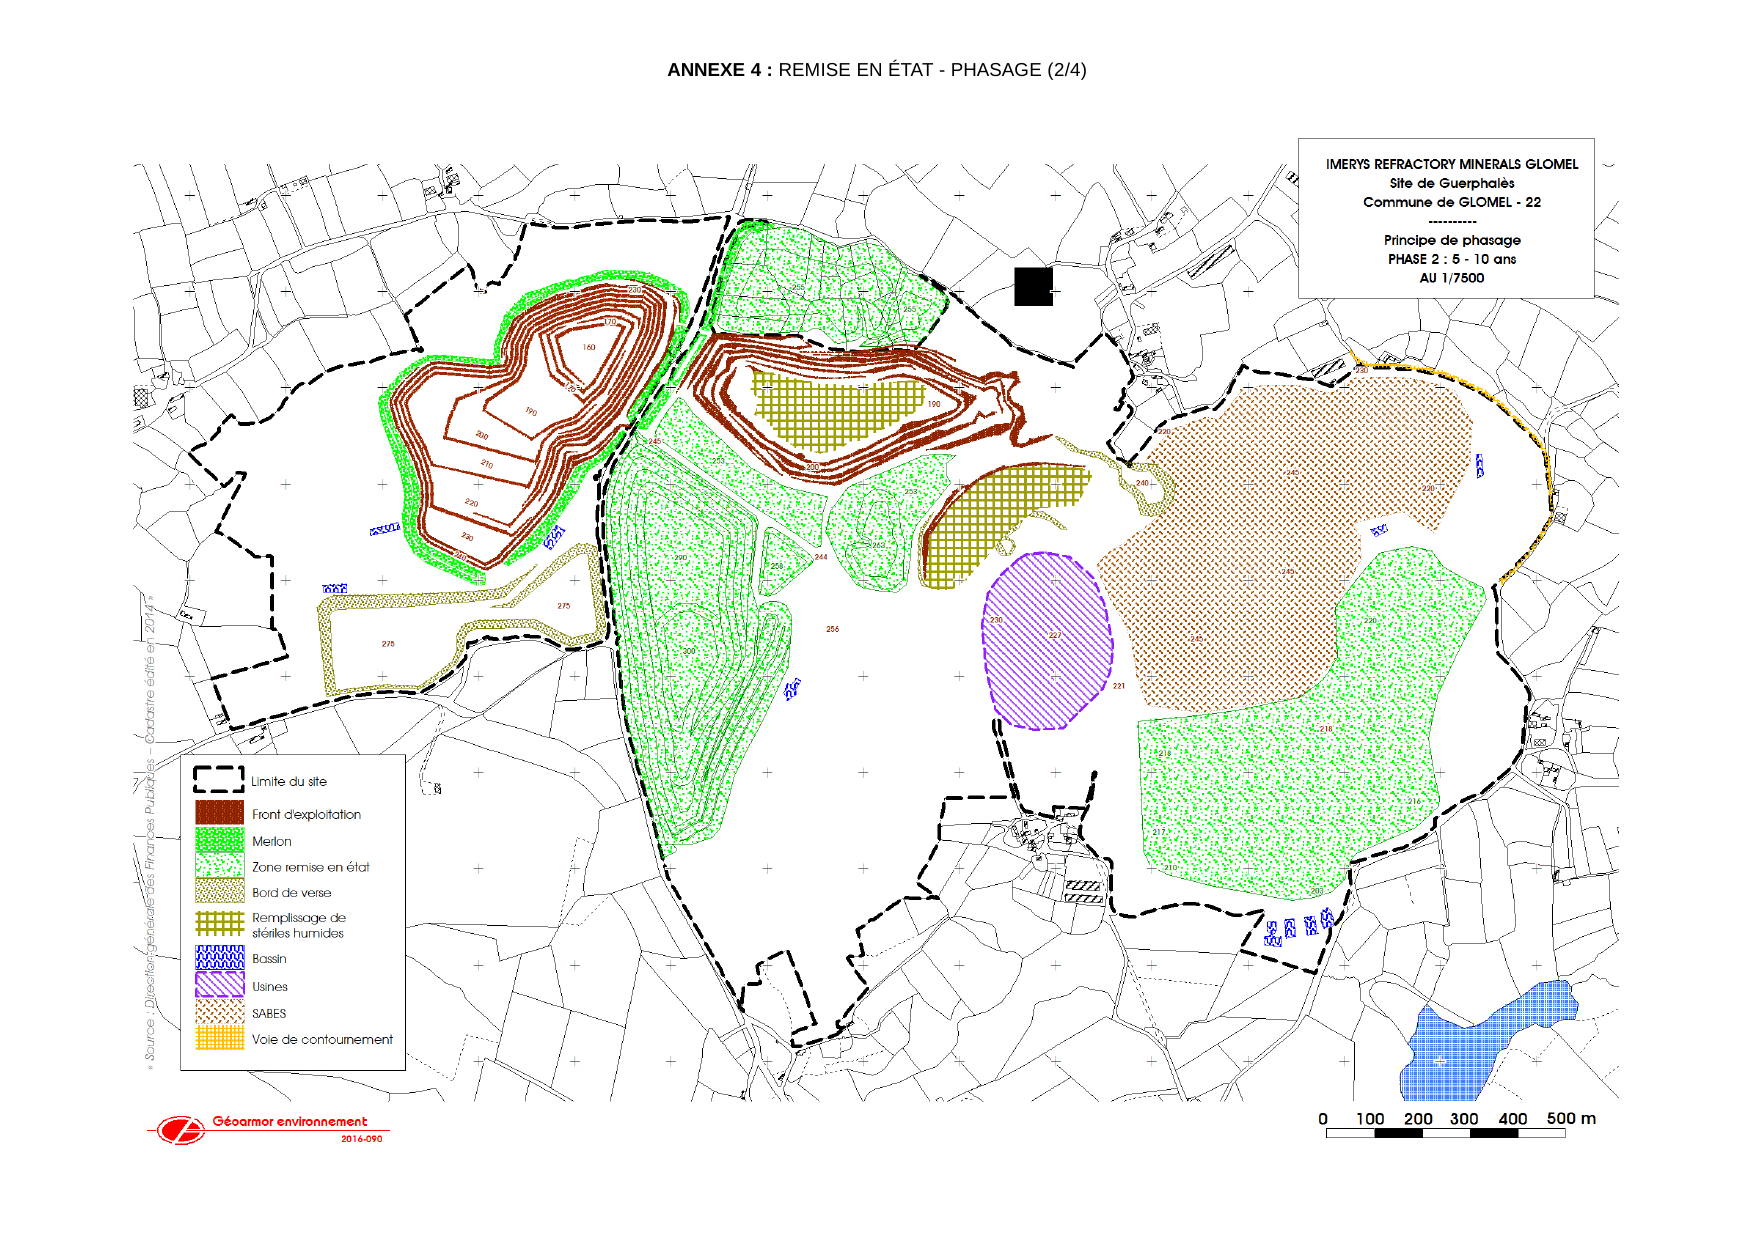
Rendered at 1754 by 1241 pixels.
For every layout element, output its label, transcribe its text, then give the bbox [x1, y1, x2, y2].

text ANNEXE 4 : REMISE EN ÉTAT - PHASAGE (2/4) [59, 59, 1695, 81]
picture [119, 102, 1635, 1175]
